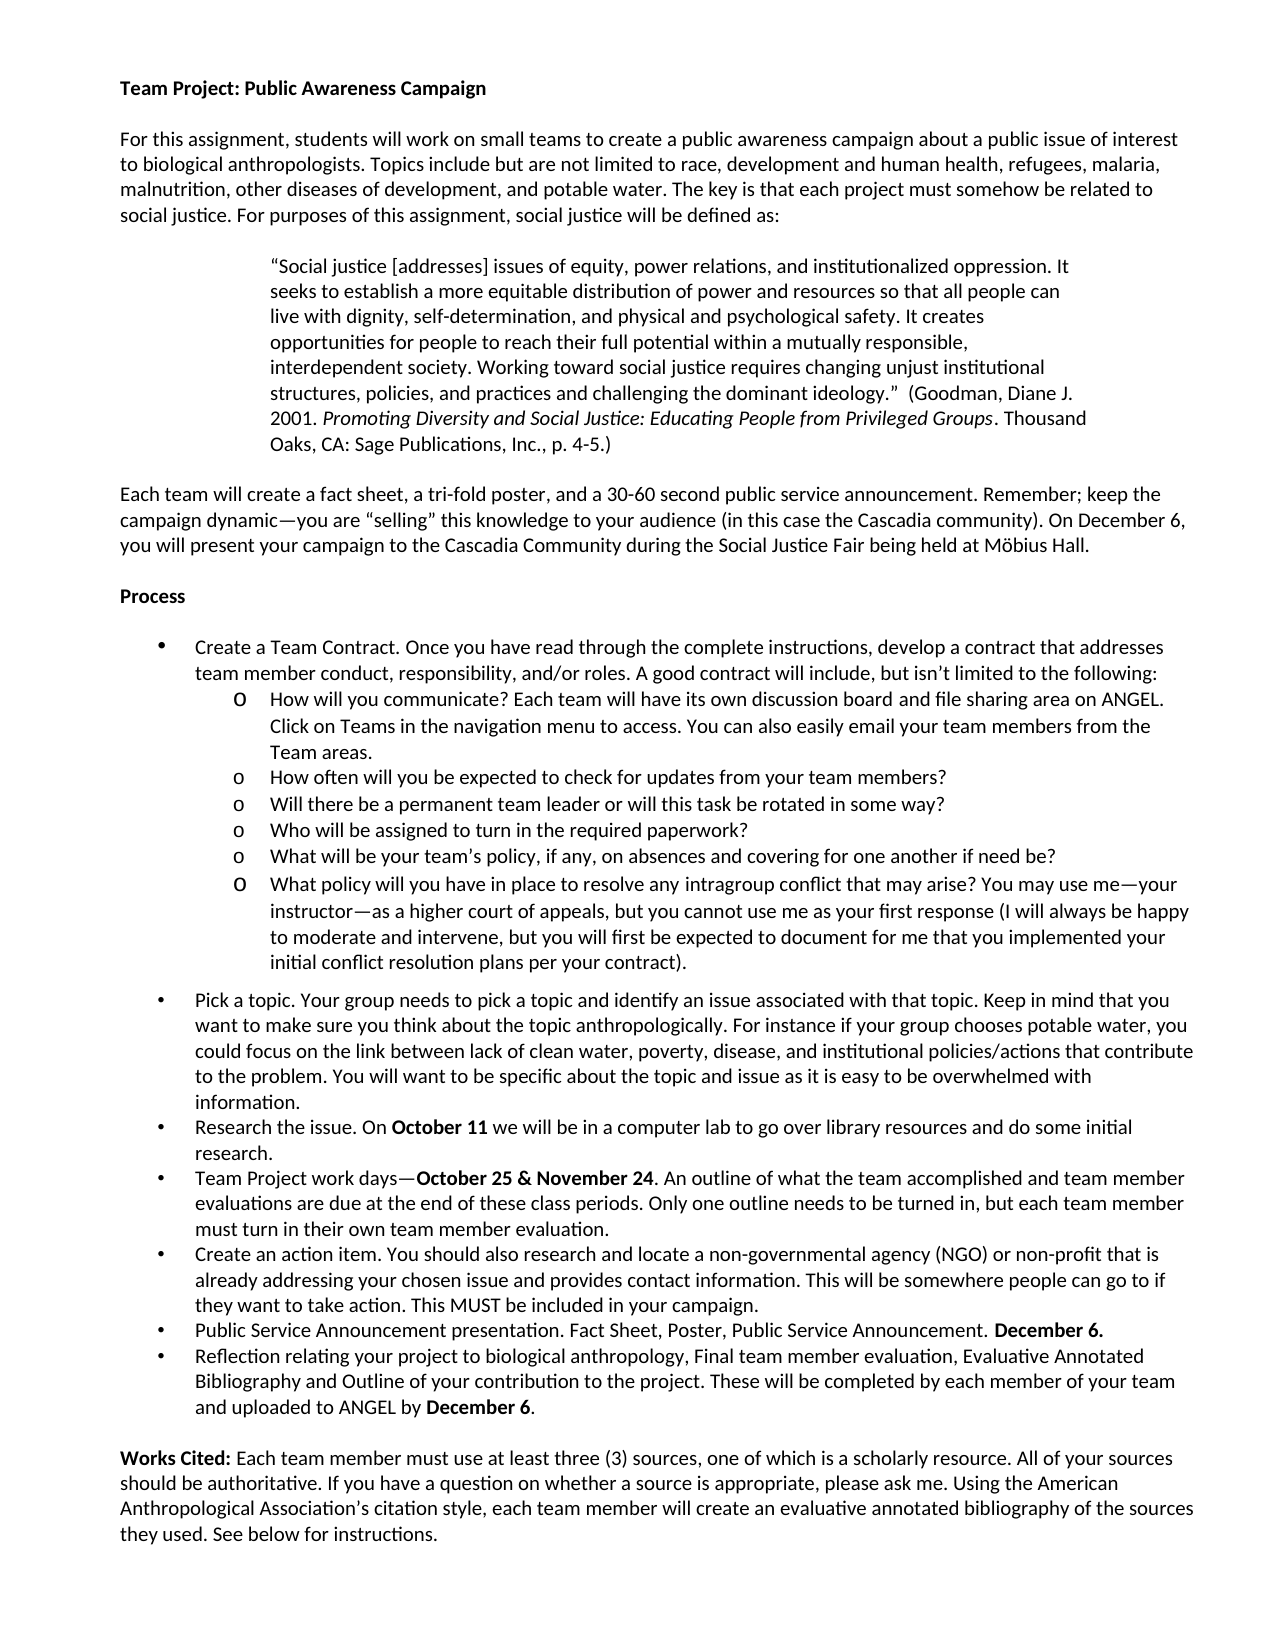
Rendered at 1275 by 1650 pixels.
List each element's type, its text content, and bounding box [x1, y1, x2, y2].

list What policy will you have in place to resolve any intragroup conflict that may arise? You may use me—your instructor—as a higher court of appeals, but you cannot use me as your first response (I will always be happy to moderate and intervene, but you will first be expected to document for me that you implemented your initial conflict resolution plans per your contract). [232, 870, 1200, 975]
list Reflection relating your project to biological anthropology, Final team member evaluation, Evaluative Annotated Bibliography and Outline of your contribution to the project. These will be completed by each member of your team and uploaded to ANGEL by December 6. [157, 1343, 1200, 1419]
list How will you communicate? Each team will have its own discussion board and file sharing area on ANGEL. Click on Teams in the navigation menu to access. You can also easily email your team members from the Team areas. [232, 685, 1200, 764]
text Each team will create a fact sheet, a tri-fold poster, and a 30-60 second public service announcement. Remember; keep the campaign dynamic—you are “selling” this knowledge to your audience (in this case the Cascadia community). On December 6, you will present your campaign to the Cascadia Community during the Social Justice Fair being held at Möbius Hall. [120, 482, 1200, 558]
list What will be your team’s policy, if any, on absences and covering for one another if need be? [232, 844, 1200, 870]
list How often will you be expected to check for updates from your team members? [232, 764, 1200, 791]
list Public Service Announcement presentation. Fact Sheet, Poster, Public Service Announcement. December 6. [157, 1318, 1200, 1343]
list Research the issue. On October 11 we will be in a computer lab to go over library resources and do some initial research. [157, 1114, 1200, 1165]
list Who will be assigned to turn in the required paperwork? [232, 817, 1200, 844]
text Process [120, 583, 1200, 609]
text Team Project: Public Awareness Campaign [120, 75, 1200, 100]
list Pick a topic. Your group needs to pick a topic and identify an issue associated with that topic. Keep in mind that you want to make sure you think about the topic anthropologically. For instance if your group chooses potable water, you could focus on the link between lack of clean water, poverty, disease, and institutional policies/actions that contribute to the problem. You will want to be specific about the topic and issue as it is easy to be overwhelmed with information. [157, 987, 1200, 1114]
list Create an action item. You should also research and locate a non-governmental agency (NGO) or non-profit that is already addressing your chosen issue and provides contact information. This will be somewhere people can go to if they want to take action. This MUST be included in your campaign. [157, 1241, 1200, 1318]
text For this assignment, students will work on small teams to create a public awareness campaign about a public issue of interest to biological anthropologists. Topics include but are not limited to race, development and human health, refugees, malaria, malnutrition, other diseases of development, and potable water. The key is that each project must somehow be related to social justice. For purposes of this assignment, social justice will be defined as: [120, 126, 1200, 227]
list Create a Team Contract. Once you have read through the complete instructions, develop a contract that addresses team member conduct, responsibility, and/or roles. A good contract will include, but isn’t limited to the following: [157, 634, 1200, 685]
text “Social justice [addresses] issues of equity, power relations, and institutionalized oppression. It seeks to establish a more equitable distribution of power and resources so that all people can live with dignity, self-determination, and physical and psychological safety. It creates opportunities for people to reach their full potential within a mutually responsible, interdependent society. Working toward social justice requires changing unjust institutional structures, policies, and practices and challenging the dominant ideology.” (Goodman, Diane J. 2001. Promoting Diversity and Social Justice: Educating People from Privileged Groups. Thousand Oaks, CA: Sage Publications, Inc., p. 4-5.) [270, 253, 1095, 456]
list Will there be a permanent team leader or will this task be rotated in some way? [232, 791, 1200, 817]
text Works Cited: Each team member must use at least three (3) sources, one of which is a scholarly resource. All of your sources should be authoritative. If you have a question on whether a source is appropriate, please ask me. Using the American Anthropological Association’s citation style, each team member will create an evaluative annotated bibliography of the sources they used. See below for instructions. [120, 1445, 1200, 1546]
list Team Project work days—October 25 & November 24. An outline of what the team accomplished and team member evaluations are due at the end of these class periods. Only one outline needs to be turned in, but each team member must turn in their own team member evaluation. [157, 1165, 1200, 1241]
